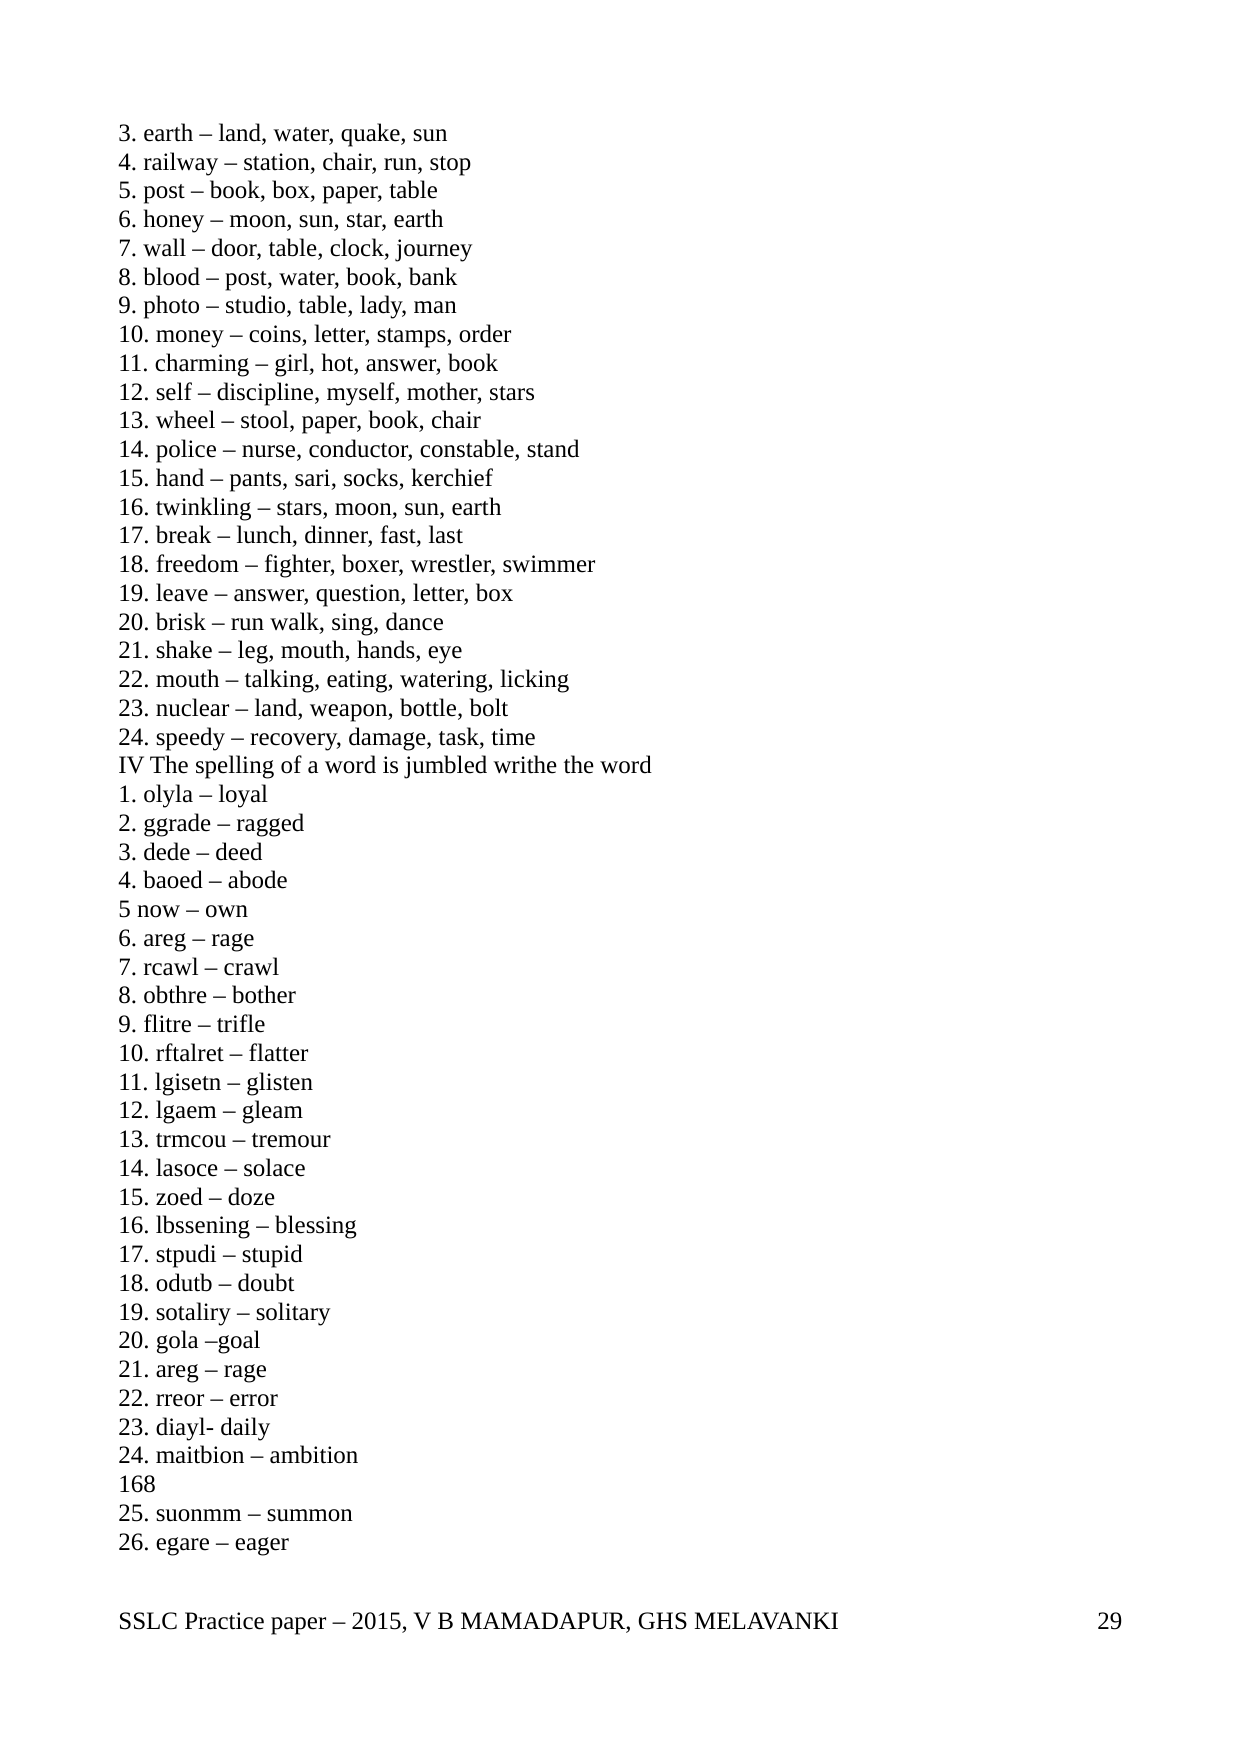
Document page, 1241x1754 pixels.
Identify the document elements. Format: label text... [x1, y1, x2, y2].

text 7. rcawl – crawl [118, 952, 1122, 981]
text 10. money – coins, letter, stamps, order [118, 319, 1122, 348]
text 12. self – discipline, myself, mother, stars [118, 377, 1122, 406]
text 24. maitbion – ambition [118, 1441, 1122, 1469]
text 6. areg – rage [118, 923, 1122, 952]
text 23. nuclear – land, weapon, bottle, bolt [118, 693, 1122, 722]
text 14. lasoce – solace [118, 1153, 1122, 1182]
text 4. railway – station, chair, run, stop [118, 147, 1122, 176]
text 22. rreor – error [118, 1383, 1122, 1412]
text 8. obthre – bother [118, 981, 1122, 1009]
text 24. speedy – recovery, damage, task, time [118, 722, 1122, 751]
text 5 now – own [118, 894, 1122, 923]
text 6. honey – moon, sun, star, earth [118, 204, 1122, 233]
text 9. photo – studio, table, lady, man [118, 291, 1122, 319]
text 9. flitre – trifle [118, 1009, 1122, 1038]
text 16. lbssening – blessing [118, 1211, 1122, 1239]
text 15. zoed – doze [118, 1182, 1122, 1211]
text 14. police – nurse, conductor, constable, stand [118, 434, 1122, 463]
text 3. earth – land, water, quake, sun [118, 118, 1122, 147]
text 18. freedom – fighter, boxer, wrestler, swimmer [118, 549, 1122, 578]
text 19. leave – answer, question, letter, box [118, 578, 1122, 607]
text 16. twinkling – stars, moon, sun, earth [118, 492, 1122, 521]
text 10. rftalret – flatter [118, 1038, 1122, 1067]
text 13. wheel – stool, paper, book, chair [118, 406, 1122, 434]
text 17. stpudi – stupid [118, 1239, 1122, 1268]
text 19. sotaliry – solitary [118, 1297, 1122, 1326]
text 20. gola –goal [118, 1326, 1122, 1354]
text 20. brisk – run walk, sing, dance [118, 607, 1122, 636]
text 25. suonmm – summon [118, 1498, 1122, 1527]
text 23. diayl- daily [118, 1412, 1122, 1441]
text 4. baoed – abode [118, 866, 1122, 894]
text 26. egare – eager [118, 1527, 1122, 1556]
text 21. areg – rage [118, 1354, 1122, 1383]
text 22. mouth – talking, eating, watering, licking [118, 664, 1122, 693]
text 11. lgisetn – glisten [118, 1067, 1122, 1096]
text 168 [118, 1469, 1122, 1498]
text 7. wall – door, table, clock, journey [118, 233, 1122, 262]
text 3. dede – deed [118, 837, 1122, 866]
text 5. post – book, box, paper, table [118, 176, 1122, 204]
text 2. ggrade – ragged [118, 808, 1122, 837]
text IV The spelling of a word is jumbled writhe the word [118, 751, 1122, 779]
text 21. shake – leg, mouth, hands, eye [118, 636, 1122, 664]
text 13. trmcou – tremour [118, 1124, 1122, 1153]
text 15. hand – pants, sari, socks, kerchief [118, 463, 1122, 492]
text 12. lgaem – gleam [118, 1096, 1122, 1124]
text 11. charming – girl, hot, answer, book [118, 348, 1122, 377]
text 1. olyla – loyal [118, 779, 1122, 808]
text 18. odutb – doubt [118, 1268, 1122, 1297]
text 8. blood – post, water, book, bank [118, 262, 1122, 291]
text 17. break – lunch, dinner, fast, last [118, 521, 1122, 549]
